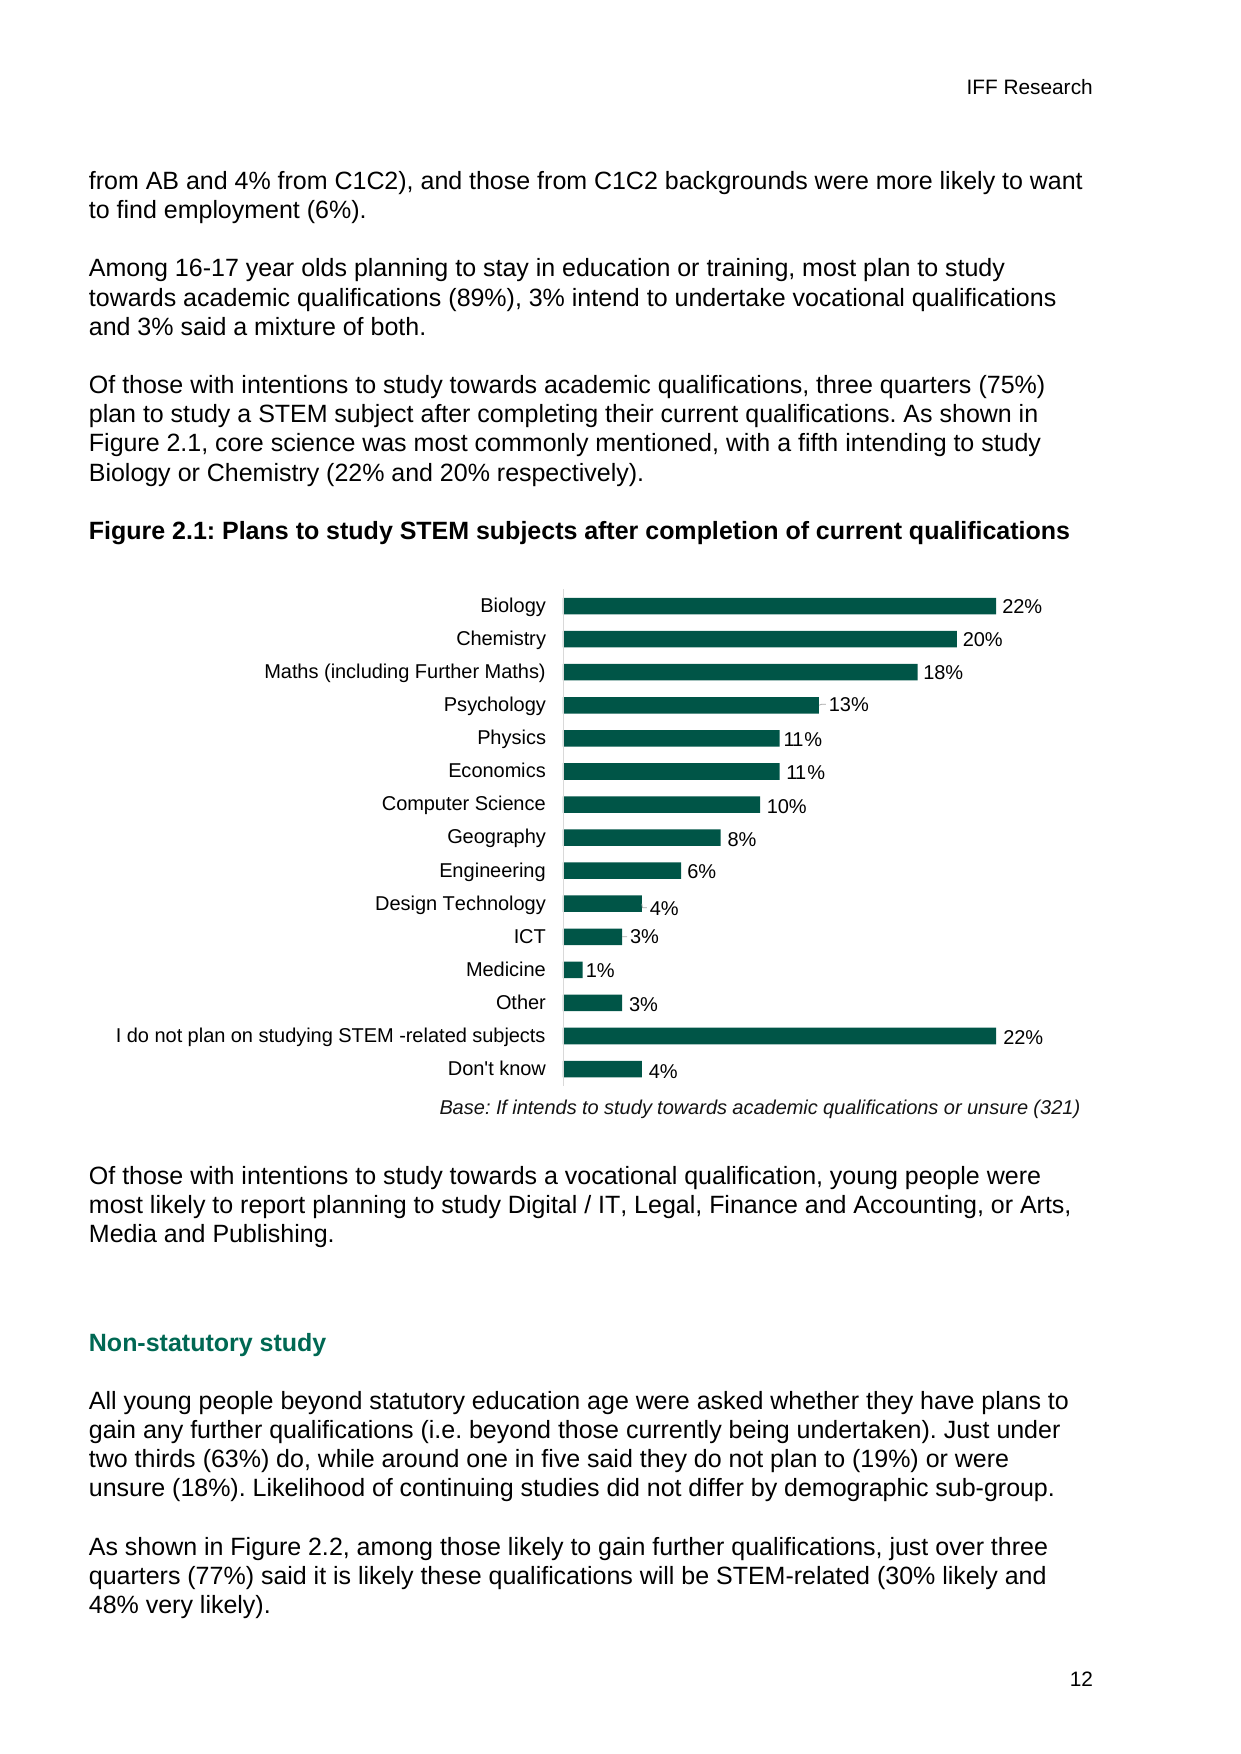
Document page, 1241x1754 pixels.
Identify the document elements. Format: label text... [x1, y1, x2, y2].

text Of those with intentions to study towards a vocational qualification, young people were most likely to report planning to study Digital / IT, Legal, Finance and Accounting, or Arts, Media and Publishing. [89, 1161, 1092, 1248]
text As shown in Figure 2.2, among those likely to gain further qualifications, just over three quarters (77%) said it is likely these qualifications will be STEM-related (30% likely and 48% very likely). [89, 1531, 1092, 1619]
text from AB and 4% from C1C2), and those from C1C2 backgrounds were more likely to want to find employment (6%). [89, 165, 1092, 224]
text Of those with intentions to study towards academic qualifications, three quarters (75%) plan to study a STEM subject after completing their current qualifications. As shown in Figure 2.1, core science was most commonly mentioned, with a fifth intending to study Biology or Chemistry (22% and 20% respectively). [89, 369, 1092, 486]
text All young people beyond statutory education age were asked whether they have plans to gain any further qualifications (i.e. beyond those currently being undertaken). Just under two thirds (63%) do, while around one in five said they do not plan to (19%) or were unsure (18%). Likelihood of continuing studies did not differ by demographic sub-group. [89, 1386, 1092, 1502]
text Among 16-17 year olds planning to stay in education or training, most plan to study towards academic qualifications (89%), 3% intend to undertake vocational qualifications and 3% said a mixture of both. [89, 253, 1092, 340]
text Figure 2.1: Plans to study STEM subjects after completion of current qualifications [89, 515, 1092, 544]
subtitle Non-statutory study [89, 1327, 1092, 1356]
